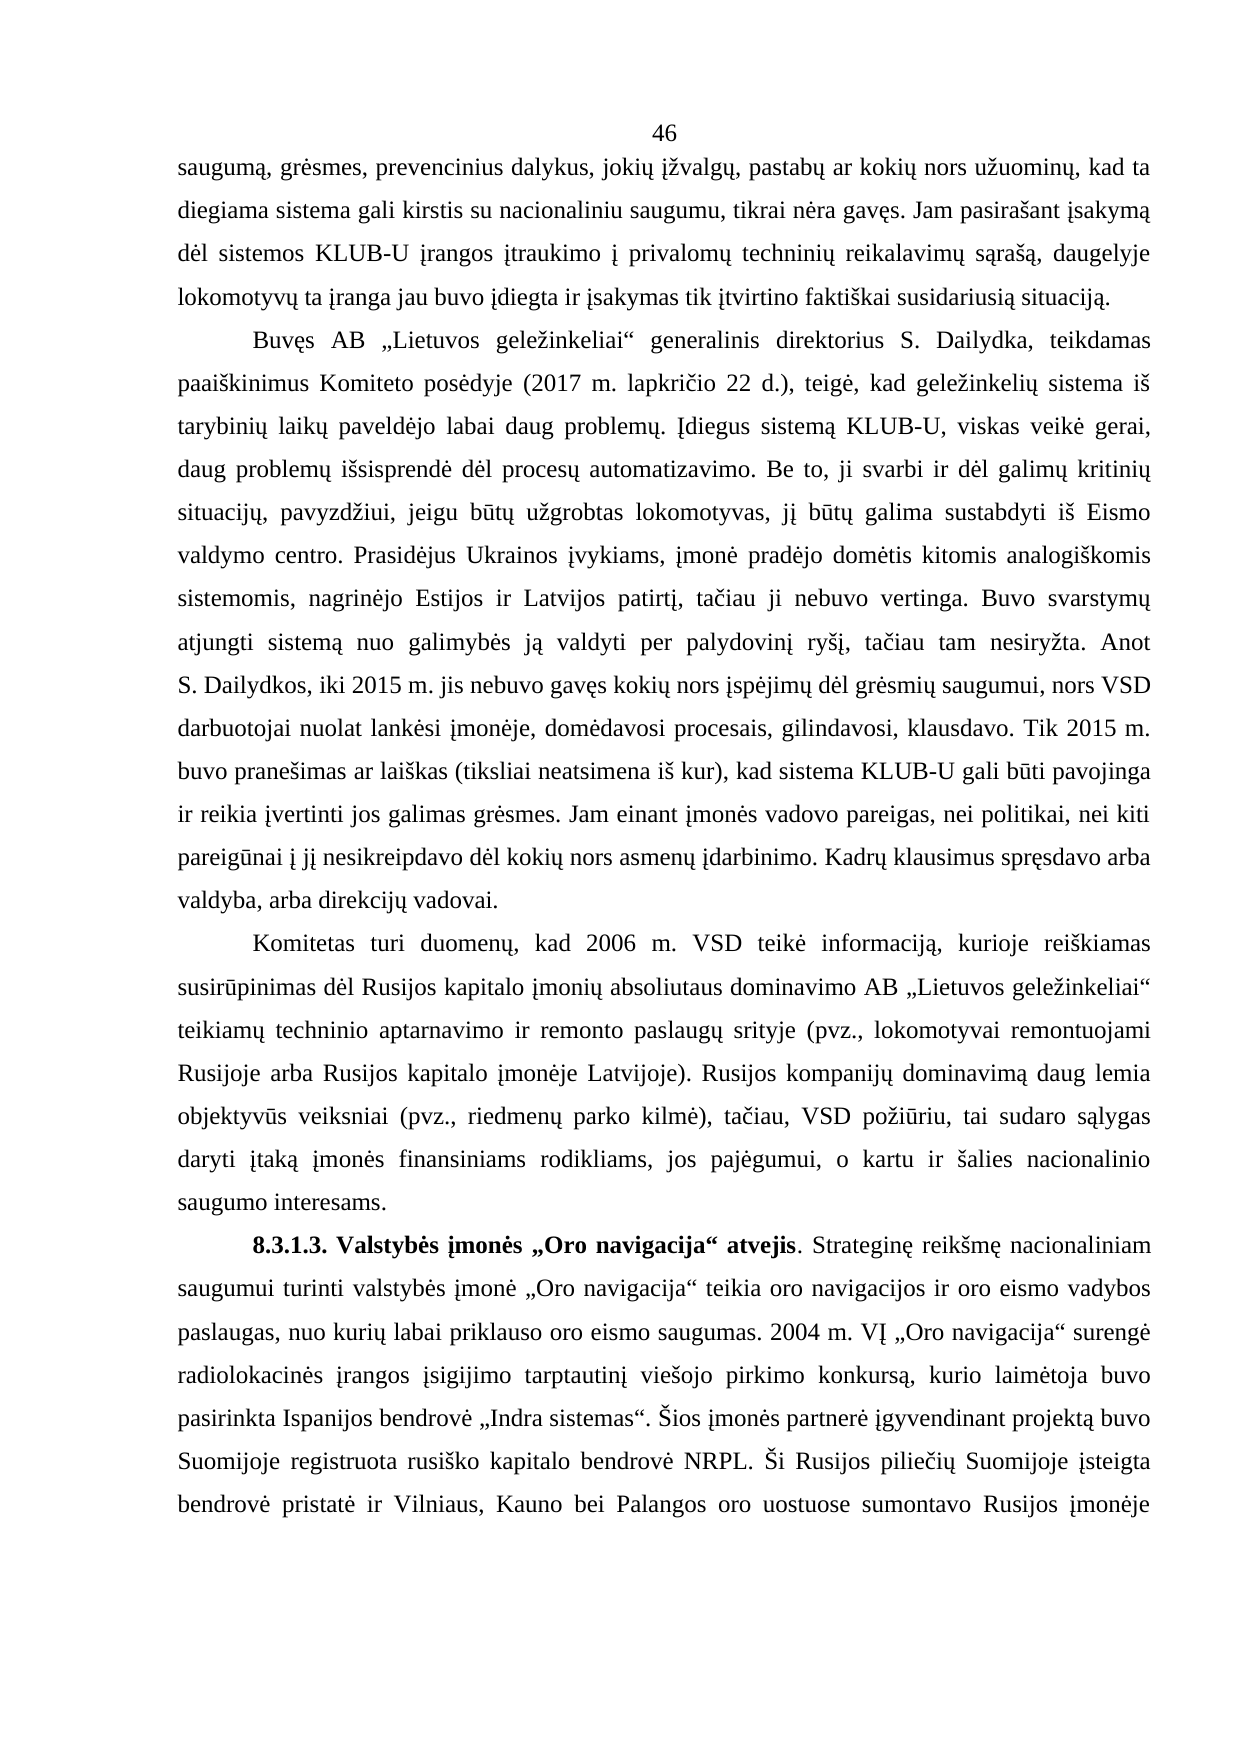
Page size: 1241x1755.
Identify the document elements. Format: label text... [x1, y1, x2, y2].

text 8.3.1.3. Valstybės įmonės „Oro navigacija“ atvejis. Strateginę reikšmę nacionaliniam saugumui turinti valstybės įmonė „Oro navigacija“ teikia oro navigacijos ir oro eismo vadybos paslaugas, nuo kurių labai priklauso oro eismo saugumas. 2004 m. VĮ „Oro navigacija“ surengė radiolokacinės įrangos įsigijimo tarptautinį viešojo pirkimo konkursą, kurio laimėtoja buvo pasirinkta Ispanijos bendrovė „Indra sistemas“. Šios įmonės partnerė įgyvendinant projektą buvo Suomijoje registruota rusiško kapitalo bendrovė NRPL. Ši Rusijos piliečių Suomijoje įsteigta bendrovė pristatė ir Vilniaus, Kauno bei Palangos oro uostuose sumontavo Rusijos įmonėje [177, 1230, 1152, 1518]
text saugumą, grėsmes, prevencinius dalykus, jokių įžvalgų, pastabų ar kokių nors užuominų, kad ta diegiama sistema gali kirstis su nacionaliniu saugumu, tikrai nėra gavęs. Jam pasirašant įsakymą dėl sistemos KLUB-U įrangos įtraukimo į privalomų techninių reikalavimų sąrašą, daugelyje lokomotyvų ta įranga jau buvo įdiegta ir įsakymas tik įtvirtino faktiškai susidariusią situaciją. [177, 152, 1152, 310]
text Buvęs AB „Lietuvos geležinkeliai“ generalinis direktorius S. Dailydka, teikdamas paaiškinimus Komiteto posėdyje (2017 m. lapkričio 22 d.), teigė, kad geležinkelių sistema iš tarybinių laikų paveldėjo labai daug problemų. Įdiegus sistemą KLUB-U, viskas veikė gerai, daug problemų išsisprendė dėl procesų automatizavimo. Be to, ji svarbi ir dėl galimų kritinių situacijų, pavyzdžiui, jeigu būtų užgrobtas lokomotyvas, jį būtų galima sustabdyti iš Eismo valdymo centro. Prasidėjus Ukrainos įvykiams, įmonė pradėjo domėtis kitomis analogiškomis sistemomis, nagrinėjo Estijos ir Latvijos patirtį, tačiau ji nebuvo vertinga. Buvo svarstymų atjungti sistemą nuo galimybės ją valdyti per palydovinį ryšį, tačiau tam nesiryžta. Anot S. Dailydkos, iki 2015 m. jis nebuvo gavęs kokių nors įspėjimų dėl grėsmių saugumui, nors VSD darbuotojai nuolat lankėsi įmonėje, domėdavosi procesais, gilindavosi, klausdavo. Tik 2015 m. buvo pranešimas ar laiškas (tiksliai neatsimena iš kur), kad sistema KLUB-U gali būti pavojinga ir reikia įvertinti jos galimas grėsmes. Jam einant įmonės vadovo pareigas, nei politikai, nei kiti pareigūnai į jį nesikreipdavo dėl kokių nors asmenų įdarbinimo. Kadrų klausimus spręsdavo arba valdyba, arba direkcijų vadovai. [177, 325, 1152, 914]
text Komitetas turi duomenų, kad 2006 m. VSD teikė informaciją, kurioje reiškiamas susirūpinimas dėl Rusijos kapitalo įmonių absoliutaus dominavimo AB „Lietuvos geležinkeliai“ teikiamų techninio aptarnavimo ir remonto paslaugų srityje (pvz., lokomotyvai remontuojami Rusijoje arba Rusijos kapitalo įmonėje Latvijoje). Rusijos kompanijų dominavimą daug lemia objektyvūs veiksniai (pvz., riedmenų parko kilmė), tačiau, VSD požiūriu, tai sudaro sąlygas daryti įtaką įmonės finansiniams rodikliams, jos pajėgumui, o kartu ir šalies nacionalinio saugumo interesams. [177, 928, 1152, 1216]
